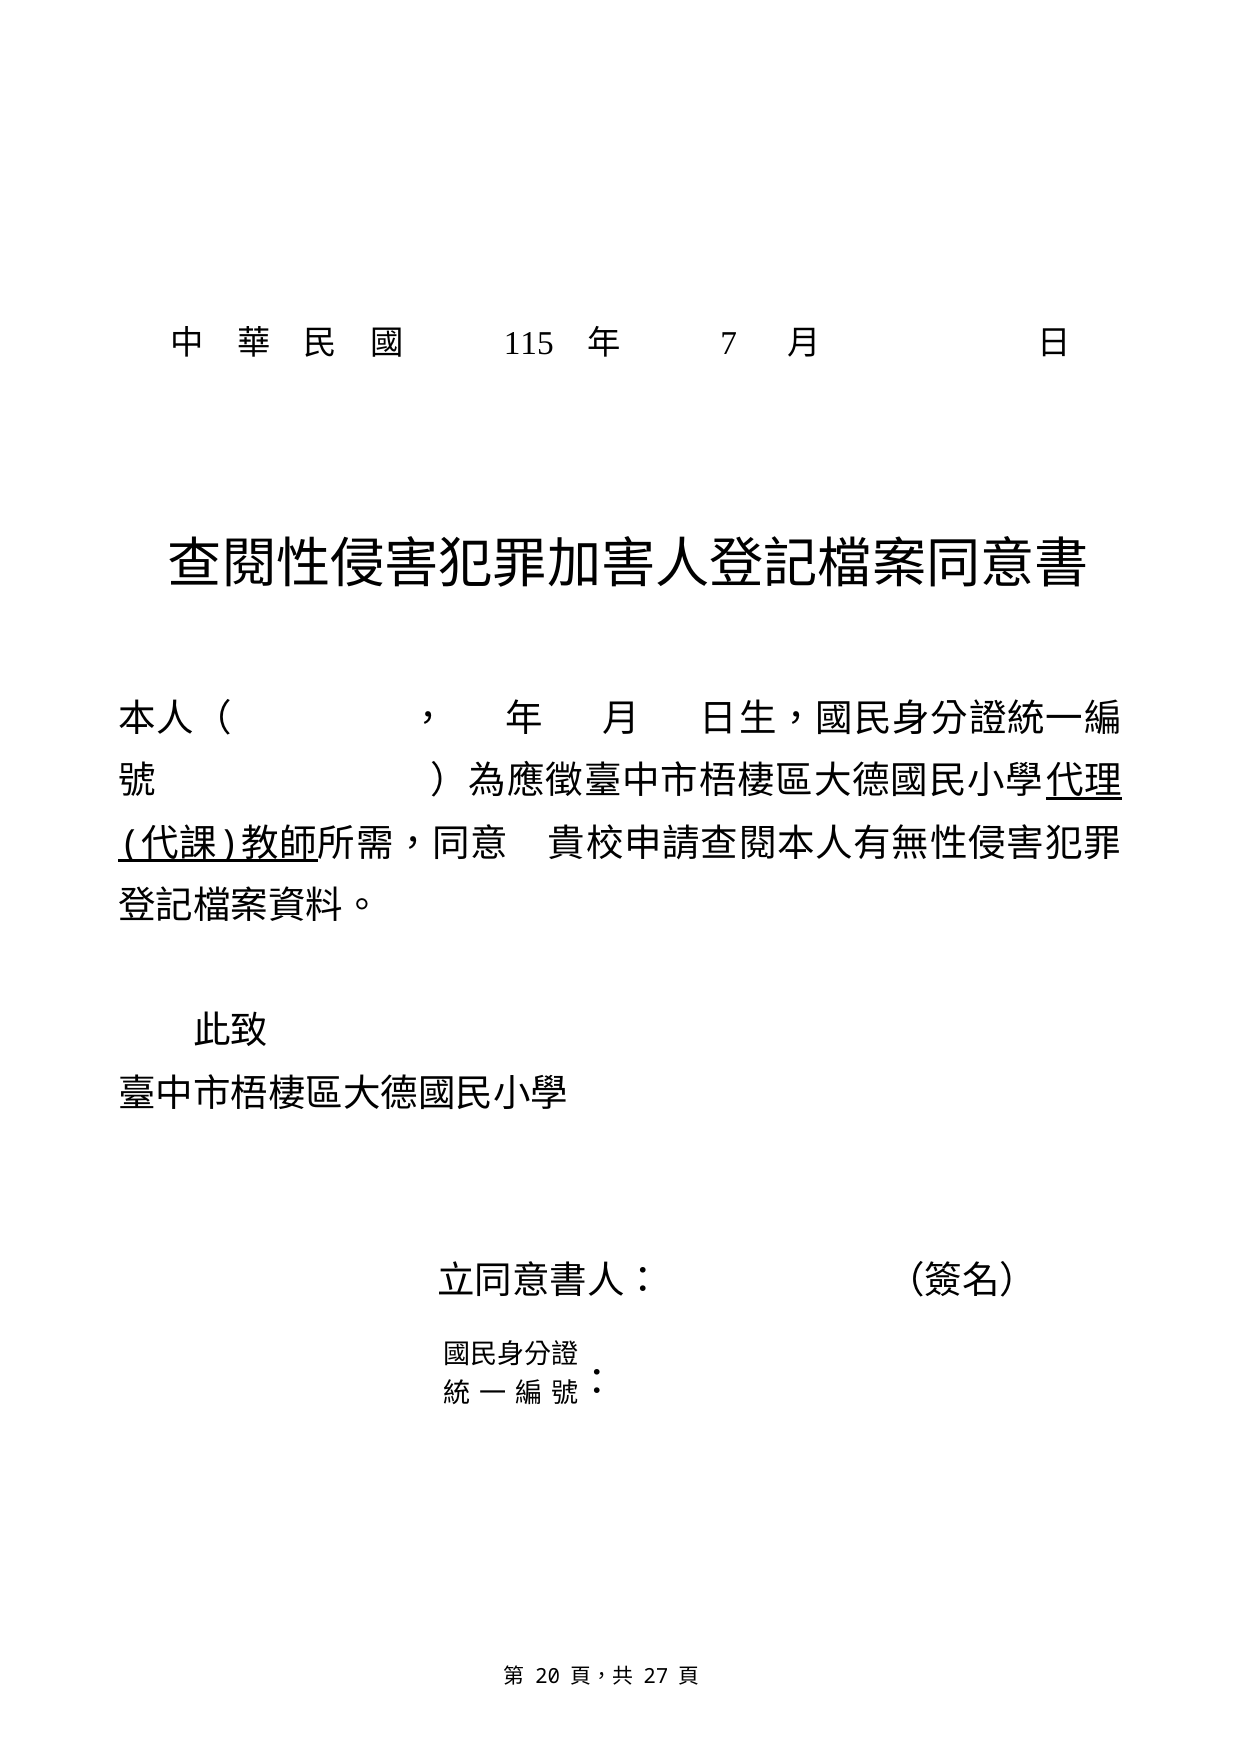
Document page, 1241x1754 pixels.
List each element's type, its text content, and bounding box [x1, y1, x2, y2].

text 查閱性侵害犯罪加害人登記檔案同意書 [118, 486, 1138, 611]
text 本人（ ， 年 月 日生，國民身分證統一編號 ）為應徵臺中市梧棲區大德國民小學代理(代課)教師所需，同意 貴校申請查閱本人有無性侵害犯罪登記檔案資料。 [118, 673, 1122, 923]
text 立同意書人： （簽名） [118, 1236, 1122, 1298]
text 此致 [118, 986, 1122, 1048]
text 國民身分證統一編號： [118, 1298, 1122, 1423]
text 臺中市梧棲區大德國民小學 [118, 1048, 1122, 1111]
text 中 華 民 國 115 年 7 月 日 [118, 298, 1122, 361]
